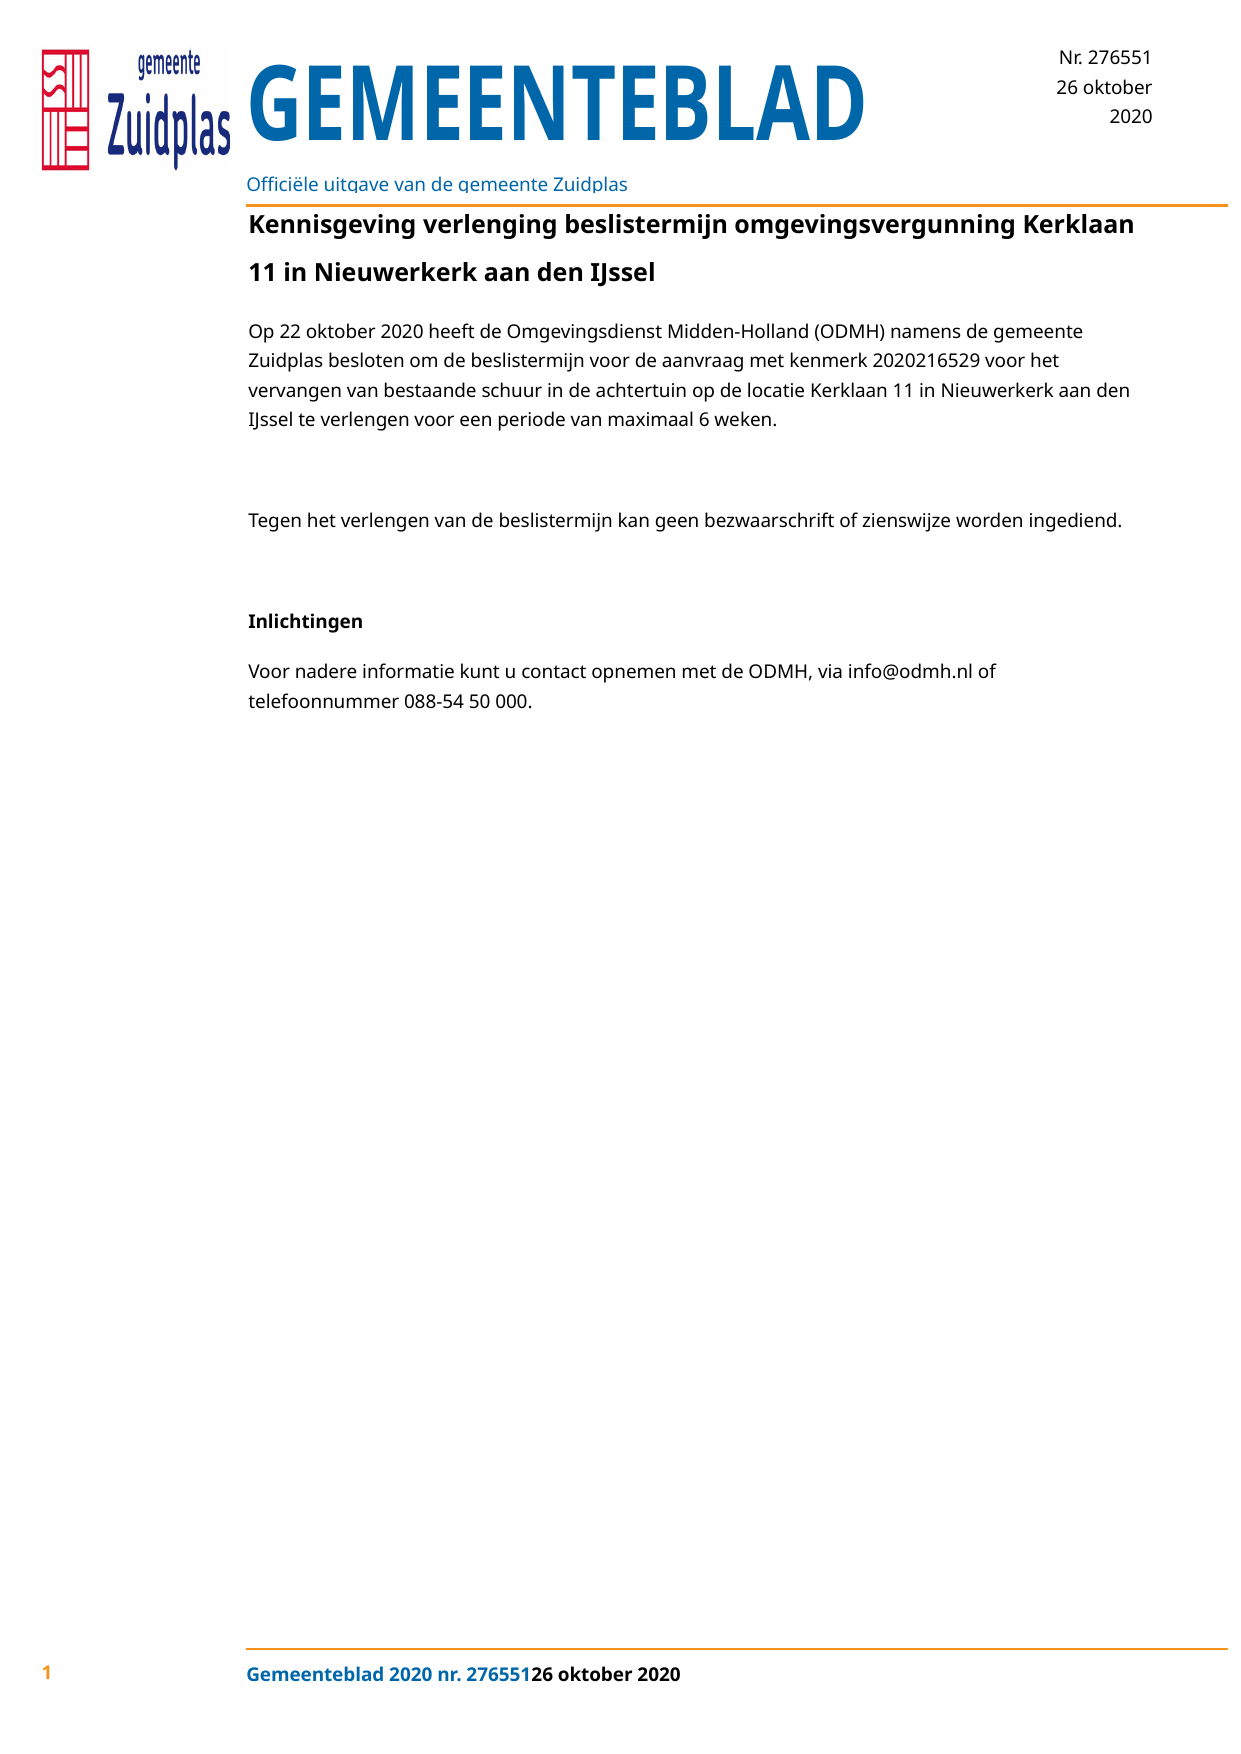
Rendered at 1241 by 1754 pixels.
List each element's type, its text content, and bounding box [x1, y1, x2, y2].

text Voor nadere informatie kunt u contact opnemen met de ODMH, via info@odmh.nl of telefoonnummer 088-54 50 000. [248, 659, 1152, 714]
text Tegen het verlengen van de beslistermijn kan geen bezwaarschrift of zienswijze worden ingediend. [248, 507, 1152, 533]
text Inlichtingen [248, 608, 1152, 634]
picture [41, 47, 231, 172]
text Kennisgeving verlenging beslistermijn omgevingsvergunning Kerklaan 11 in Nieuwerkerk aan den IJssel [248, 207, 1152, 288]
text Op 22 oktober 2020 heeft de Omgevingsdienst Midden-Holland (ODMH) namens de gemeente Zuidplas besloten om de beslistermijn voor de aanvraag met kenmerk 2020216529 voor het vervangen van bestaande schuur in de achtertuin op de locatie Kerklaan 11 in Nieuwerkerk aan den IJssel te verlengen voor een periode van maximaal 6 weken. [248, 318, 1152, 432]
